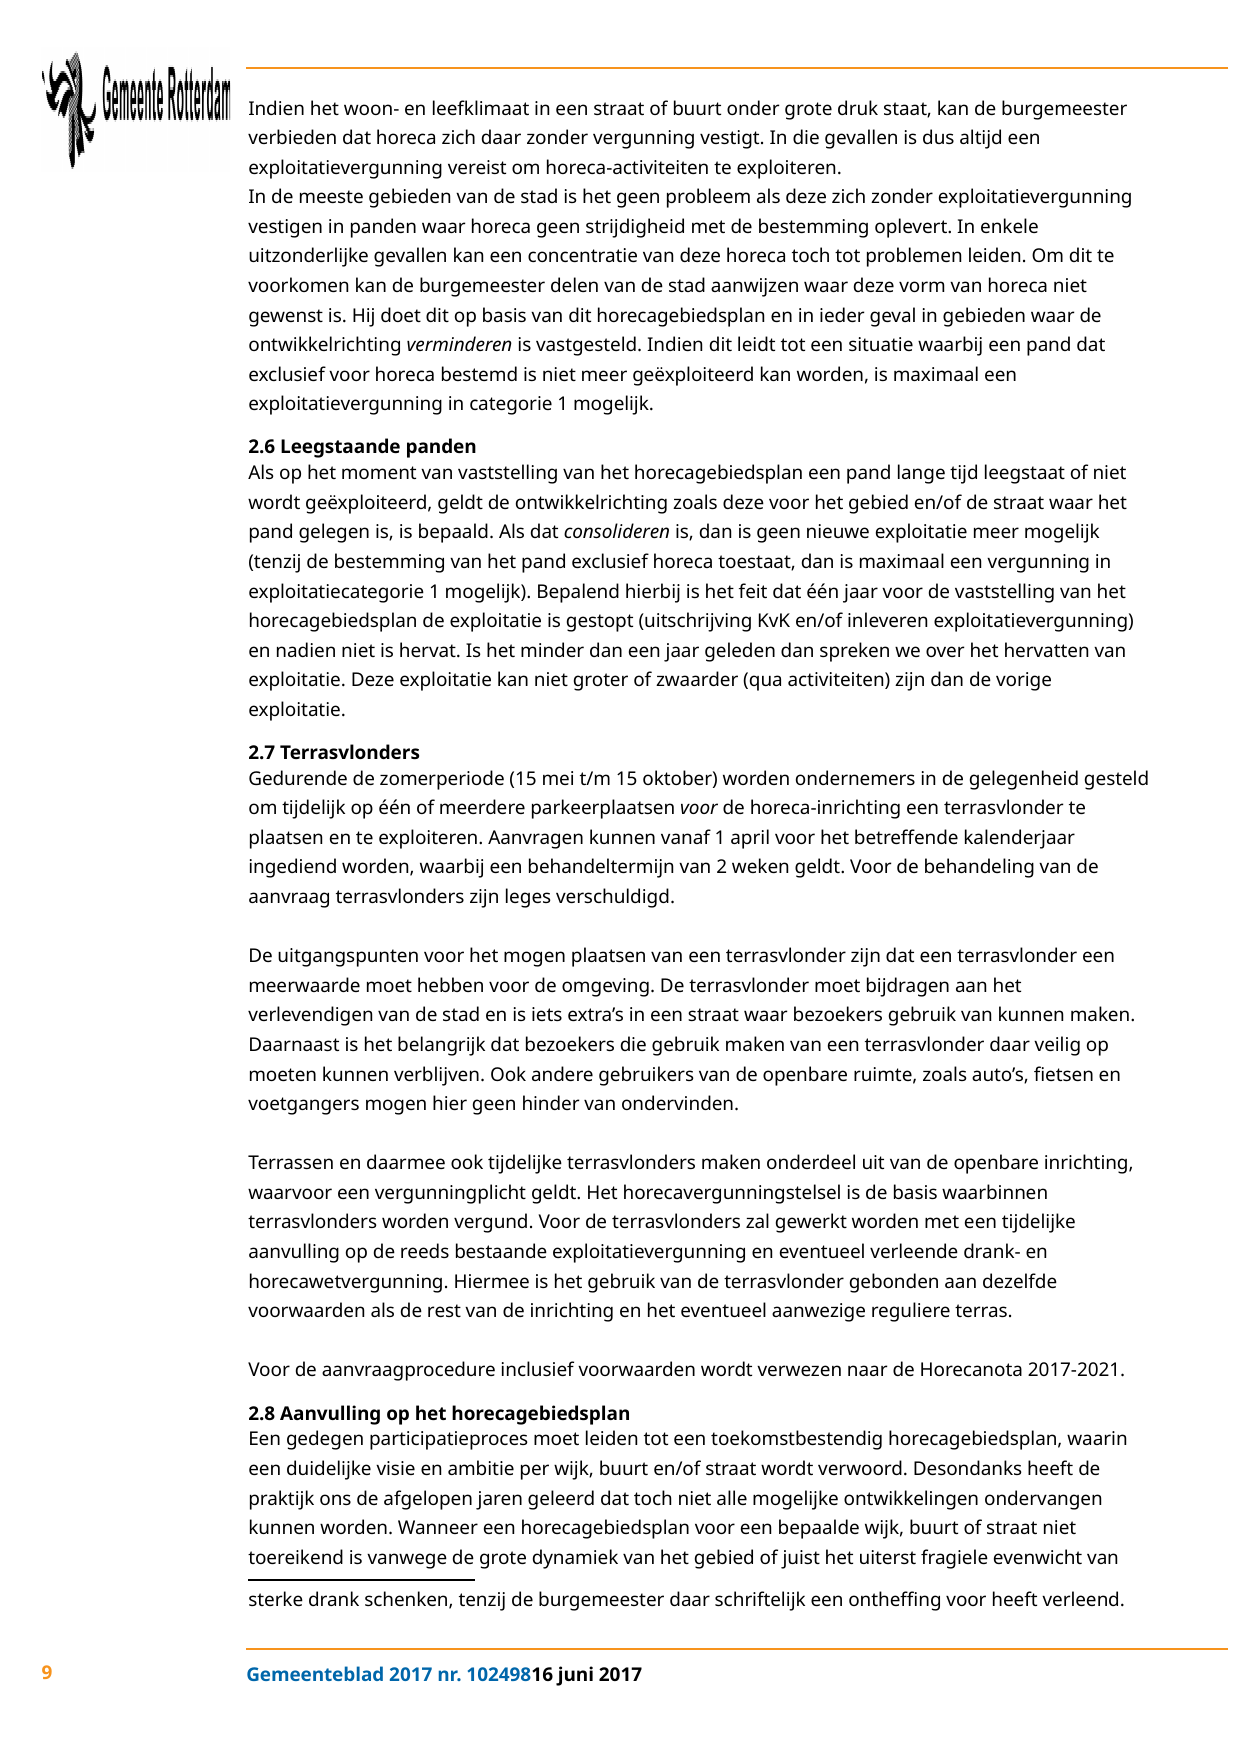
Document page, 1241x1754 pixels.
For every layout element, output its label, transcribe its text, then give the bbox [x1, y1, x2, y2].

text Voor de aanvraagprocedure inclusief voorwaarden wordt verwezen naar de Horecanota 2017-2021. [248, 1357, 1152, 1382]
text Een gedegen participatieproces moet leiden tot een toekomstbestendig horecagebiedsplan, waarin een duidelijke visie en ambitie per wijk, buurt en/of straat wordt verwoord. Desondanks heeft de praktijk ons de afgelopen jaren geleerd dat toch niet alle mogelijke ontwikkelingen ondervangen kunnen worden. Wanneer een horecagebiedsplan voor een bepaalde wijk, buurt of straat niet toereikend is vanwege de grote dynamiek van het gebied of juist het uiterst fragiele evenwicht van [248, 1426, 1152, 1569]
text Gedurende de zomerperiode (15 mei t/m 15 oktober) worden ondernemers in de gelegenheid gesteld om tijdelijk op één of meerdere parkeerplaatsen voor de horeca-inrichting een terrasvlonder te plaatsen en te exploiteren. Aanvragen kunnen vanaf 1 april voor het betreffende kalenderjaar ingediend worden, waarbij een behandeltermijn van 2 weken geldt. Voor de behandeling van de aanvraag terrasvlonders zijn leges verschuldigd. [248, 765, 1152, 909]
picture [41, 47, 231, 172]
text 2.7 Terrasvlonders [248, 739, 1152, 765]
text 2.8 Aanvulling op het horecagebiedsplan [248, 1400, 1152, 1426]
text Indien het woon- en leefklimaat in een straat of buurt onder grote druk staat, kan de burgemeester verbieden dat horeca zich daar zonder vergunning vestigt. In die gevallen is dus altijd een exploitatievergunning vereist om horeca-activiteiten te exploiteren. [248, 95, 1152, 180]
text De uitgangspunten voor het mogen plaatsen van een terrasvlonder zijn dat een terrasvlonder een meerwaarde moet hebben voor de omgeving. De terrasvlonder moet bijdragen aan het verlevendigen van de stad en is iets extra’s in een straat waar bezoekers gebruik van kunnen maken. Daarnaast is het belangrijk dat bezoekers die gebruik maken van een terrasvlonder daar veilig op moeten kunnen verblijven. Ook andere gebruikers van de openbare ruimte, zoals auto’s, fietsen en voetgangers mogen hier geen hinder van ondervinden. [248, 942, 1152, 1116]
text Terrassen en daarmee ook tijdelijke terrasvlonders maken onderdeel uit van de openbare inrichting, waarvoor een vergunningplicht geldt. Het horecavergunningstelsel is de basis waarbinnen terrasvlonders worden vergund. Voor de terrasvlonders zal gewerkt worden met een tijdelijke aanvulling op de reeds bestaande exploitatievergunning en eventueel verleende drank- en horecawetvergunning. Hiermee is het gebruik van de terrasvlonder gebonden aan dezelfde voorwaarden als de rest van de inrichting en het eventueel aanwezige reguliere terras. [248, 1149, 1152, 1323]
text 2.6 Leegstaande panden [248, 434, 1152, 459]
text In de meeste gebieden van de stad is het geen probleem als deze zich zonder exploitatievergunning vestigen in panden waar horeca geen strijdigheid met de bestemming oplevert. In enkele uitzonderlijke gevallen kan een concentratie van deze horeca toch tot problemen leiden. Om dit te voorkomen kan de burgemeester delen van de stad aanwijzen waar deze vorm van horeca niet gewenst is. Hij doet dit op basis van dit horecagebiedsplan en in ieder geval in gebieden waar de ontwikkelrichting verminderen is vastgesteld. Indien dit leidt tot een situatie waarbij een pand dat exclusief voor horeca bestemd is niet meer geëxploiteerd kan worden, is maximaal een exploitatievergunning in categorie 1 mogelijk. [248, 183, 1152, 416]
text Als op het moment van vaststelling van het horecagebiedsplan een pand lange tijd leegstaat of niet wordt geëxploiteerd, geldt de ontwikkelrichting zoals deze voor het gebied en/of de straat waar het pand gelegen is, is bepaald. Als dat consolideren is, dan is geen nieuwe exploitatie meer mogelijk (tenzij de bestemming van het pand exclusief horeca toestaat, dan is maximaal een vergunning in exploitatiecategorie 1 mogelijk). Bepalend hierbij is het feit dat één jaar voor de vaststelling van het horecagebiedsplan de exploitatie is gestopt (uitschrijving KvK en/of inleveren exploitatievergunning) en nadien niet is hervat. Is het minder dan een jaar geleden dan spreken we over het hervatten van exploitatie. Deze exploitatie kan niet groter of zwaarder (qua activiteiten) zijn dan de vorige exploitatie. [248, 459, 1152, 722]
